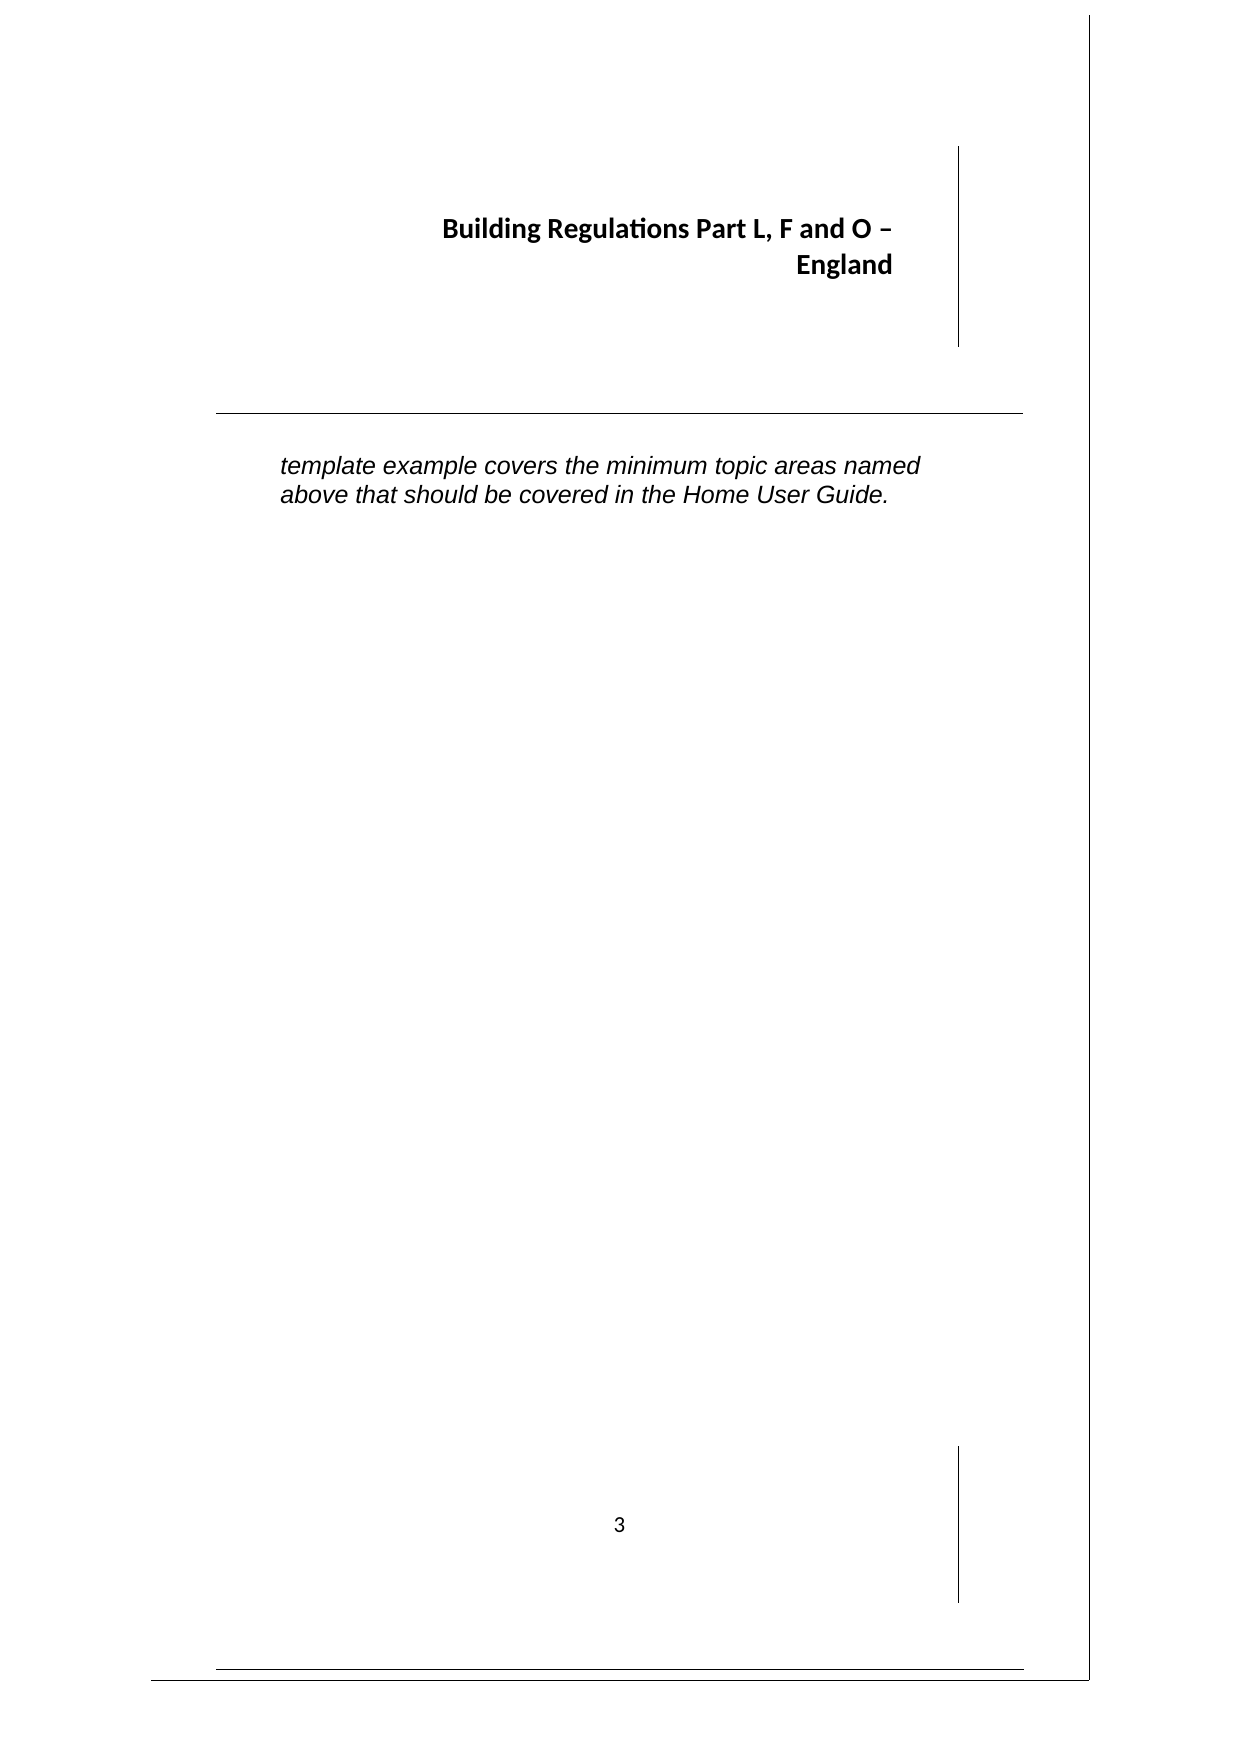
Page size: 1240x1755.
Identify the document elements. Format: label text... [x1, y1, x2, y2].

text This guidance is provided in the form of a template with example text that a builder or developer may choose to incorporate within the information provided to the owner. If applicable, the example text helps explain the principles of the energy systems installed within a home. If needed, the template text may be adjusted to suit the home being described, or text that is not relevant may be deleted. This template example covers the minimum topic areas named above that should be covered in the Home User Guide. [216, 413, 1023, 509]
text This guidance is provided in the form of a template with example text that a builder or developer may choose to incorporate within the information provided to the owner. If applicable, the example text helps explain the principles of the energy systems installed within a home. If needed, the template text may be adjusted to suit the home being described, or text that is not relevant may be deleted. This template example covers the minimum topic areas named above that should be covered in the Home User Guide. [216, 387, 1023, 412]
